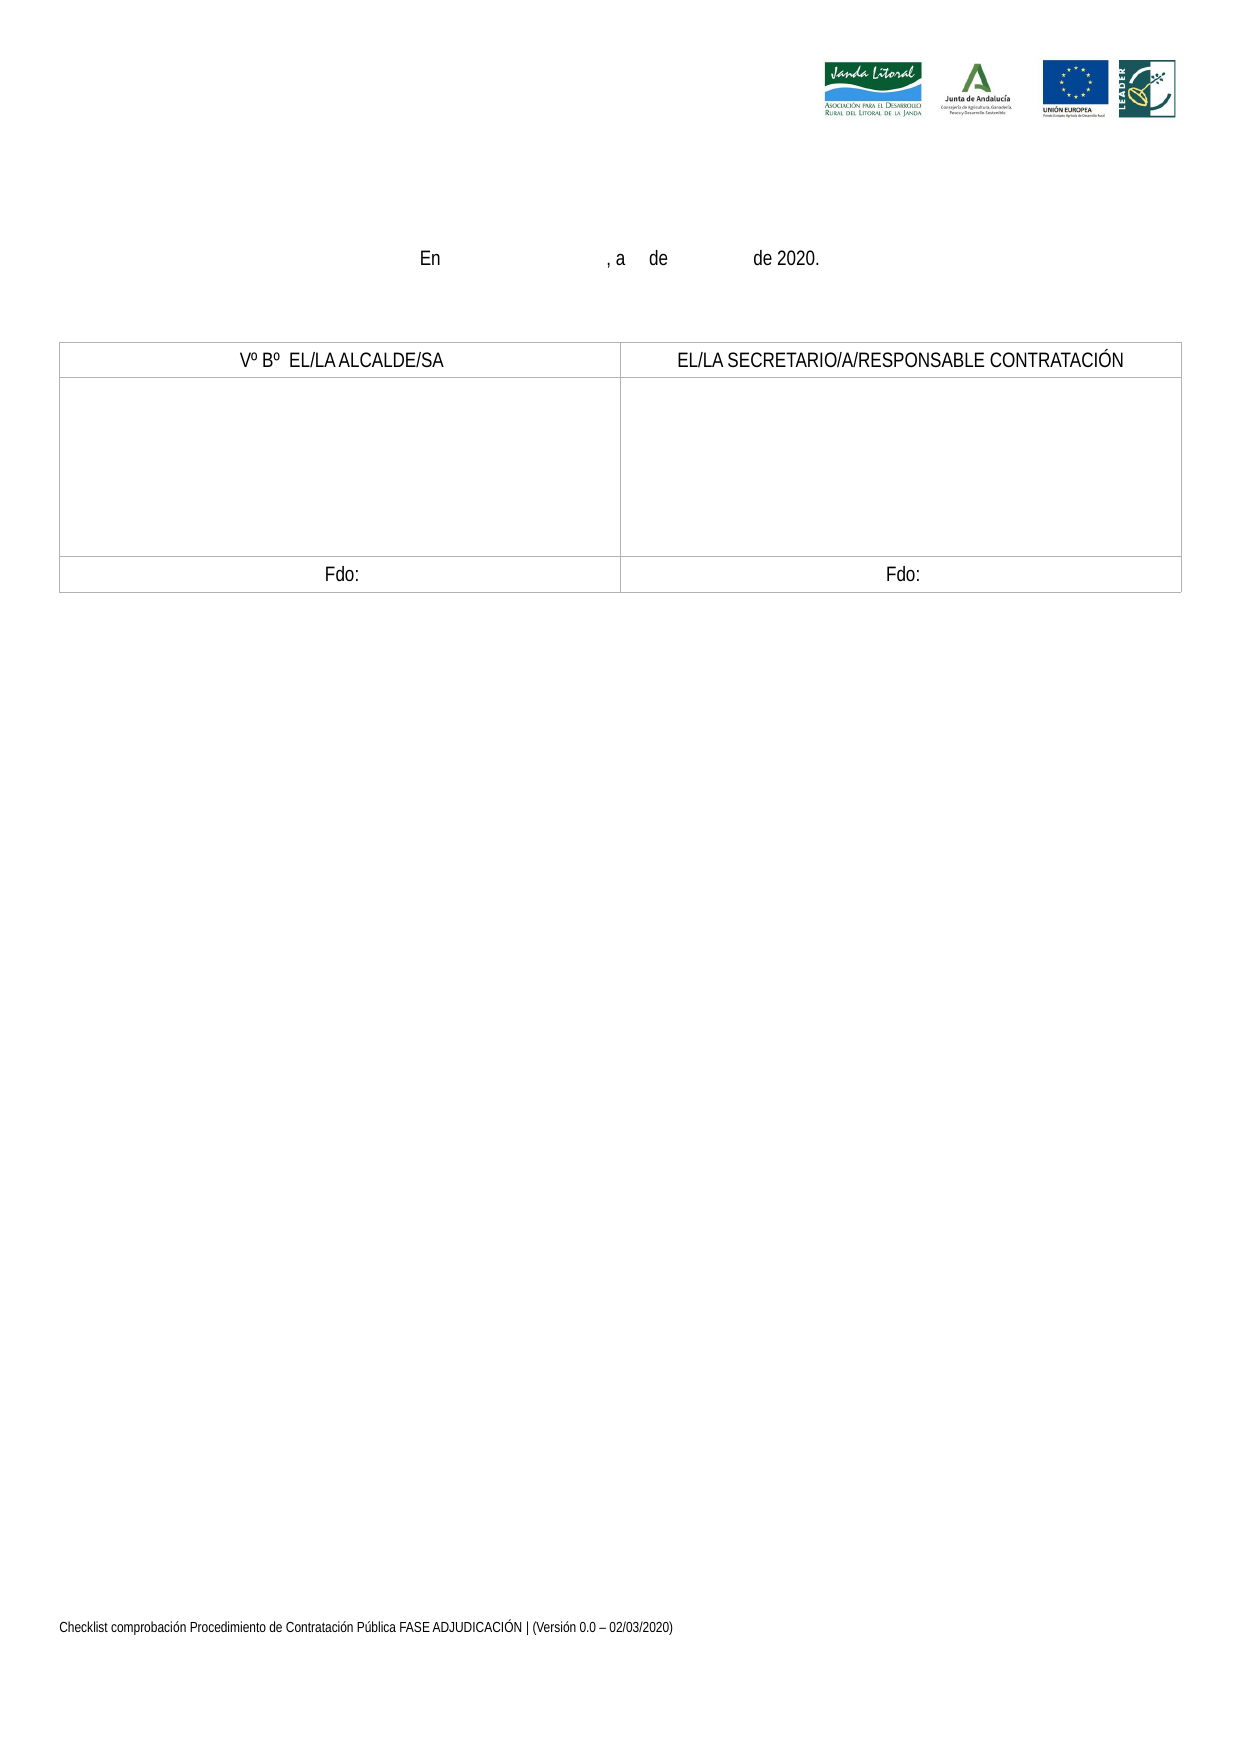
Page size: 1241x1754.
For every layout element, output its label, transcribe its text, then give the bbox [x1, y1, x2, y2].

picture [822, 49, 1176, 133]
text En , a de de 2020. [59, 246, 1181, 270]
table_cell Fdo: [621, 557, 1181, 592]
table_header Vº Bº EL/LA ALCALDE/SA [60, 343, 620, 377]
table_cell [621, 378, 1181, 556]
table_header EL/LA SECRETARIO/A/RESPONSABLE CONTRATACIÓN [621, 343, 1181, 377]
table_cell Fdo: [60, 557, 620, 592]
table_cell [60, 378, 620, 556]
